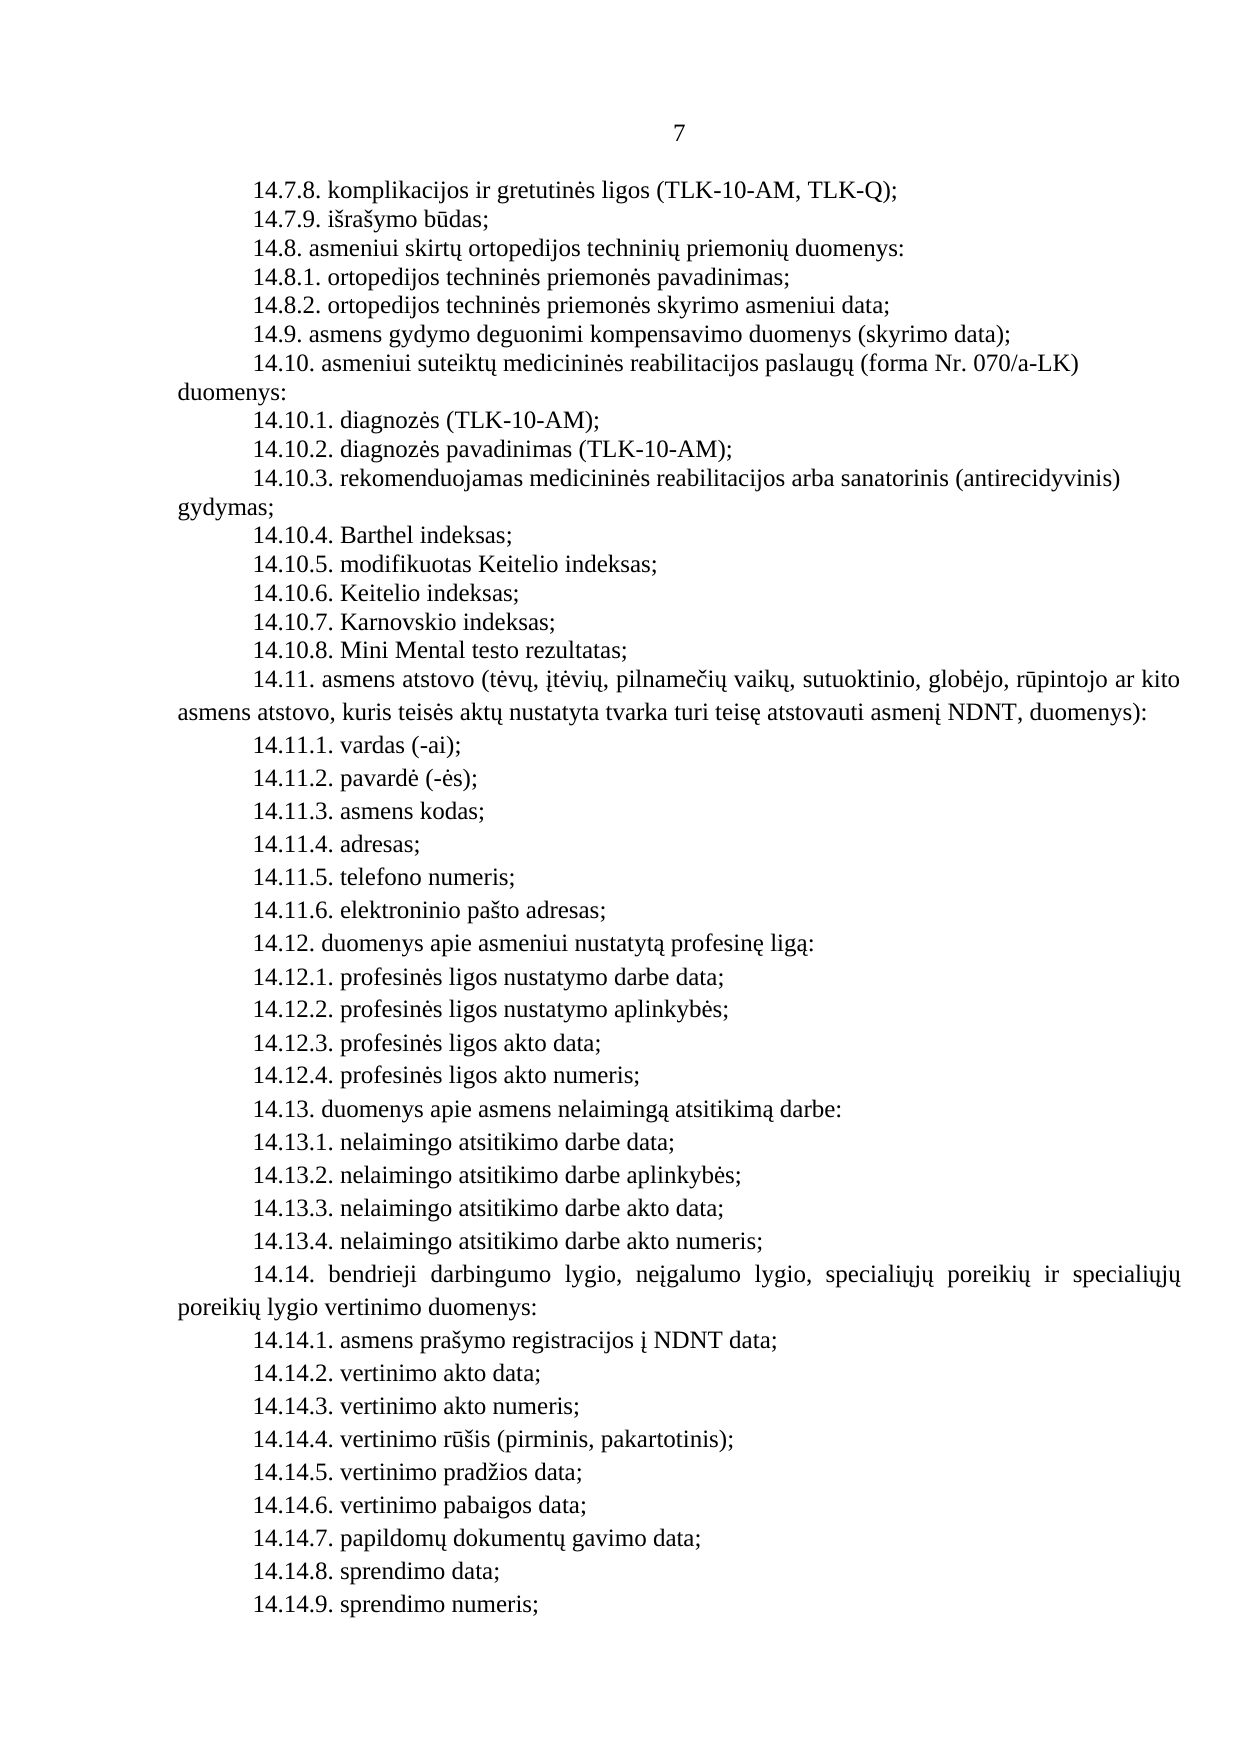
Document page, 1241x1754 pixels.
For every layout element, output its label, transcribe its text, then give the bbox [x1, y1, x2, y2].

text 14.14.7. papildomų dokumentų gavimo data; [177, 1523, 1181, 1552]
text 14.10.3. rekomenduojamas medicininės reabilitacijos arba sanatorinis (antirecidyvinis) gydymas; [177, 463, 1181, 521]
text 14.13. duomenys apie asmens nelaimingą atsitikimą darbe: [177, 1094, 1181, 1122]
text 14.14.4. vertinimo rūšis (pirminis, pakartotinis); [177, 1424, 1181, 1453]
text 14.14.1. asmens prašymo registracijos į NDNT data; [177, 1325, 1181, 1353]
text 14.12.3. profesinės ligos akto data; [177, 1028, 1181, 1056]
text 14.11.6. elektroninio pašto adresas; [177, 896, 1181, 924]
text 14.13.2. nelaimingo atsitikimo darbe aplinkybės; [177, 1160, 1181, 1188]
text 14.10.1. diagnozės (TLK-10-AM); [177, 406, 1181, 434]
text 14.9. asmens gydymo deguonimi kompensavimo duomenys (skyrimo data); [177, 319, 1181, 348]
text 14.7.9. išrašymo būdas; [177, 204, 1181, 233]
text 14.10.5. modifikuotas Keitelio indeksas; [177, 549, 1181, 578]
text 14.11.4. adresas; [177, 829, 1181, 858]
text 14.8.1. ortopedijos techninės priemonės pavadinimas; [177, 262, 1181, 291]
text 14.11.3. asmens kodas; [177, 796, 1181, 825]
text 14.11. asmens atstovo (tėvų, įtėvių, pilnamečių vaikų, sutuoktinio, globėjo, rūpintojo ar kito asmens atstovo, kuris teisės aktų nustatyta tvarka turi teisę atstovauti asmenį NDNT, duomenys): [177, 664, 1181, 726]
text 14.10.2. diagnozės pavadinimas (TLK-10-AM); [177, 434, 1181, 463]
text 14.14.3. vertinimo akto numeris; [177, 1391, 1181, 1419]
text 14.10.6. Keitelio indeksas; [177, 578, 1181, 607]
text 14.12.1. profesinės ligos nustatymo darbe data; [177, 962, 1181, 990]
text 14.10.7. Karnovskio indeksas; [177, 607, 1181, 636]
text 14.11.2. pavardė (-ės); [177, 763, 1181, 792]
text 14.14.2. vertinimo akto data; [177, 1358, 1181, 1387]
text 14.11.1. vardas (-ai); [177, 730, 1181, 759]
text 14.14.6. vertinimo pabaigos data; [177, 1490, 1181, 1519]
text 14.13.1. nelaimingo atsitikimo darbe data; [177, 1127, 1181, 1155]
text 14.14.9. sprendimo numeris; [177, 1589, 1181, 1618]
text 14.12.4. profesinės ligos akto numeris; [177, 1061, 1181, 1089]
text 14.10.4. Barthel indeksas; [177, 521, 1181, 549]
text 14.13.4. nelaimingo atsitikimo darbe akto numeris; [177, 1226, 1181, 1254]
text 14.7.8. komplikacijos ir gretutinės ligos (TLK-10-AM, TLK-Q); [177, 176, 1181, 204]
text 14.10. asmeniui suteiktų medicininės reabilitacijos paslaugų (forma Nr. 070/a-LK) duomenys: [177, 348, 1181, 406]
text 14.14.5. vertinimo pradžios data; [177, 1457, 1181, 1486]
text 14.10.8. Mini Mental testo rezultatas; [177, 636, 1181, 664]
text 14.8.2. ortopedijos techninės priemonės skyrimo asmeniui data; [177, 291, 1181, 319]
text 14.12. duomenys apie asmeniui nustatytą profesinę ligą: [177, 928, 1181, 957]
text 14.8. asmeniui skirtų ortopedijos techninių priemonių duomenys: [177, 233, 1181, 262]
text 14.13.3. nelaimingo atsitikimo darbe akto data; [177, 1193, 1181, 1221]
text 14.14.8. sprendimo data; [177, 1556, 1181, 1585]
text 14.14. bendrieji darbingumo lygio, neįgalumo lygio, specialiųjų poreikių ir specialiųjų poreikių lygio vertinimo duomenys: [177, 1259, 1181, 1321]
text 14.11.5. telefono numeris; [177, 862, 1181, 891]
text 14.12.2. profesinės ligos nustatymo aplinkybės; [177, 994, 1181, 1023]
